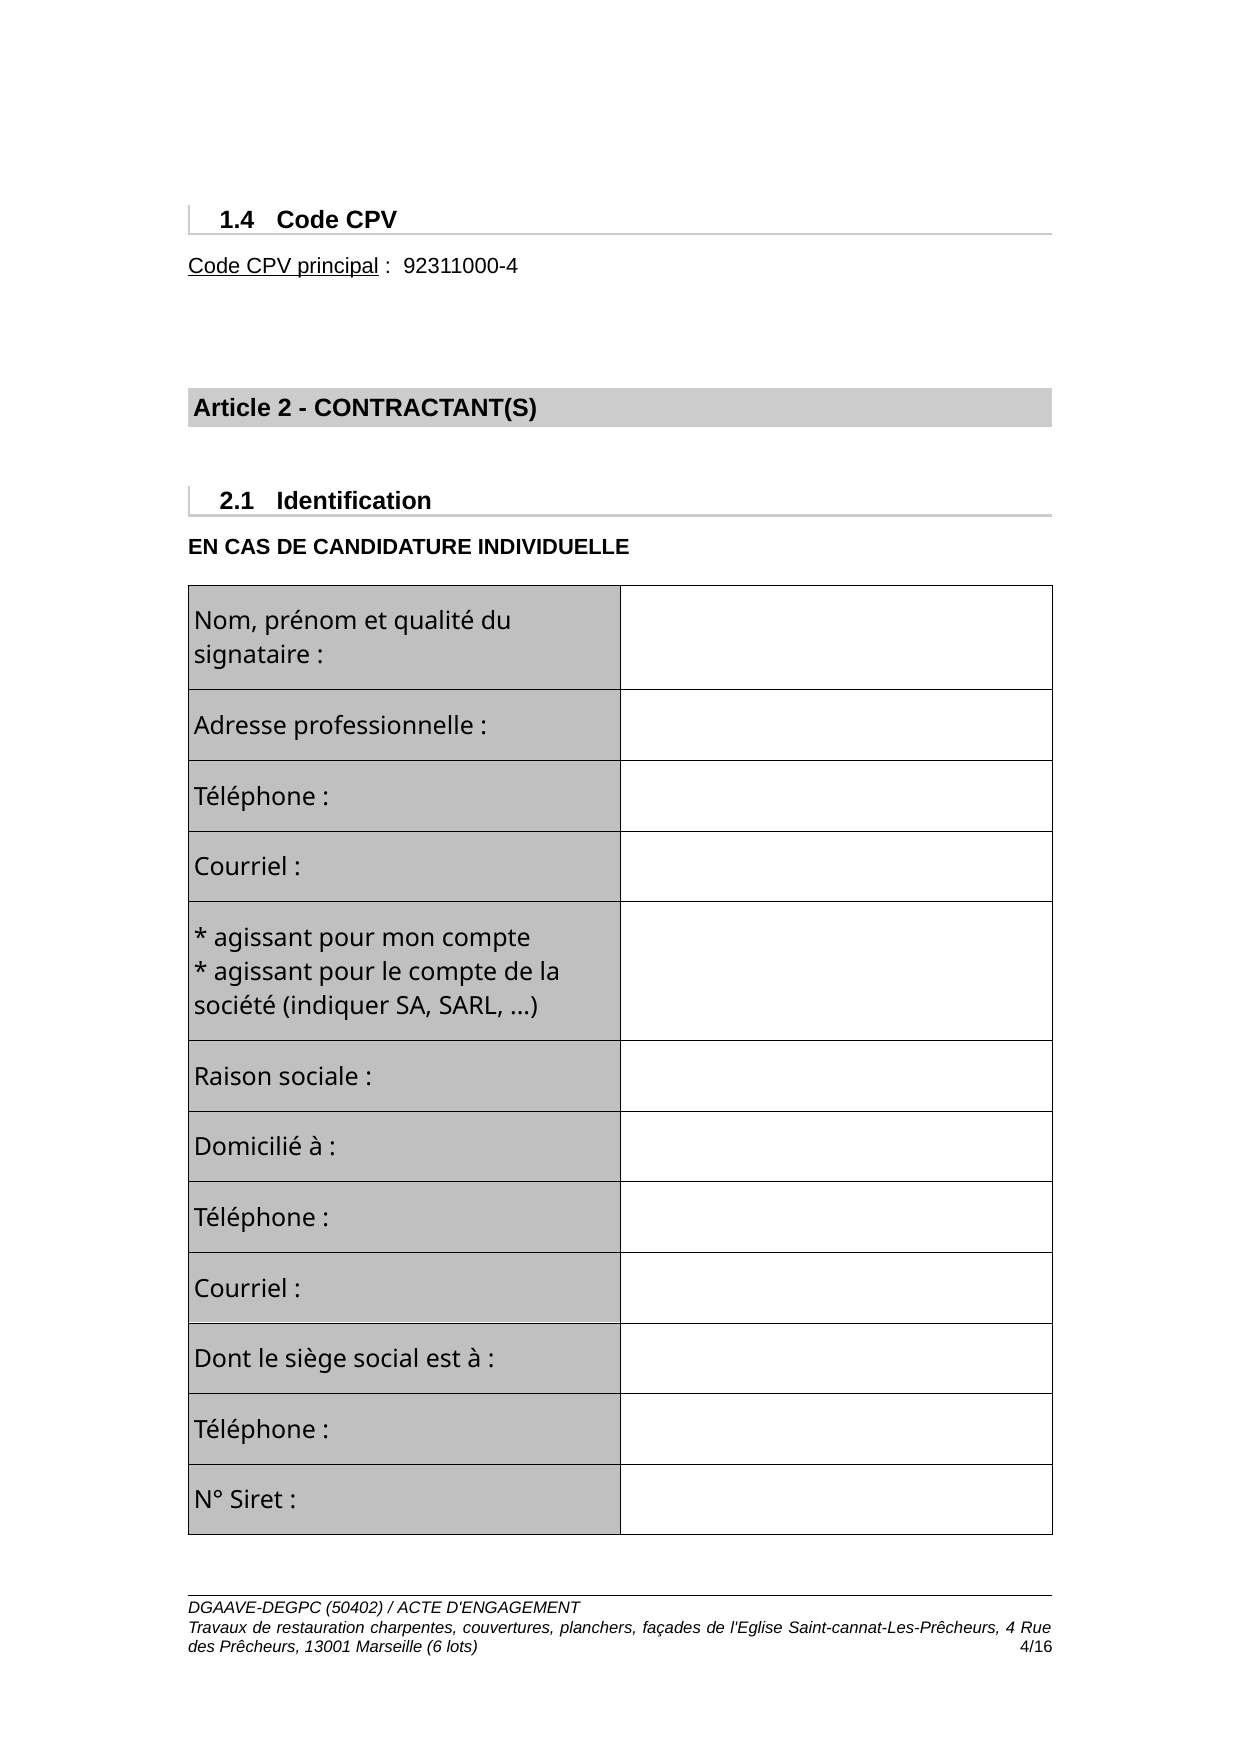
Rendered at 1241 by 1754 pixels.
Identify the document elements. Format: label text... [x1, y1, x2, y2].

table_cell Courriel : [189, 1253, 620, 1322]
table_cell [621, 690, 1052, 760]
table_cell [621, 902, 1052, 1040]
table_cell N° Siret : [189, 1465, 620, 1534]
table_cell [621, 1324, 1052, 1393]
table_cell Domicilié à : [189, 1112, 620, 1181]
table_cell Dont le siège social est à : [189, 1324, 620, 1393]
text Code CPV principal : 92311000-4 [188, 253, 1052, 278]
table_cell [621, 1112, 1052, 1181]
text EN CAS DE CANDIDATURE INDIVIDUELLE [188, 534, 1052, 559]
table_cell Raison sociale : [189, 1041, 620, 1111]
table_cell [621, 1465, 1052, 1534]
table_cell * agissant pour mon compte * agissant pour le compte de la société (indiquer SA, SARL, ...) [189, 902, 620, 1040]
table_cell [621, 1253, 1052, 1322]
subtitle CONTRACTANT(S) [190, 390, 1050, 425]
table_cell Courriel : [189, 832, 620, 901]
table_cell [621, 1182, 1052, 1252]
table_cell [621, 761, 1052, 831]
subtitle Identification [190, 486, 1052, 514]
table_cell [621, 832, 1052, 901]
table_cell [621, 1041, 1052, 1111]
table_cell Adresse professionnelle : [189, 690, 620, 760]
table_cell [621, 1394, 1052, 1464]
table_header Nom, prénom et qualité du signataire : [189, 586, 620, 689]
table_cell Téléphone : [189, 1182, 620, 1252]
table_cell Téléphone : [189, 1394, 620, 1464]
table_header [621, 586, 1052, 689]
subtitle Code CPV [188, 204, 1052, 233]
table_cell Téléphone : [189, 761, 620, 831]
